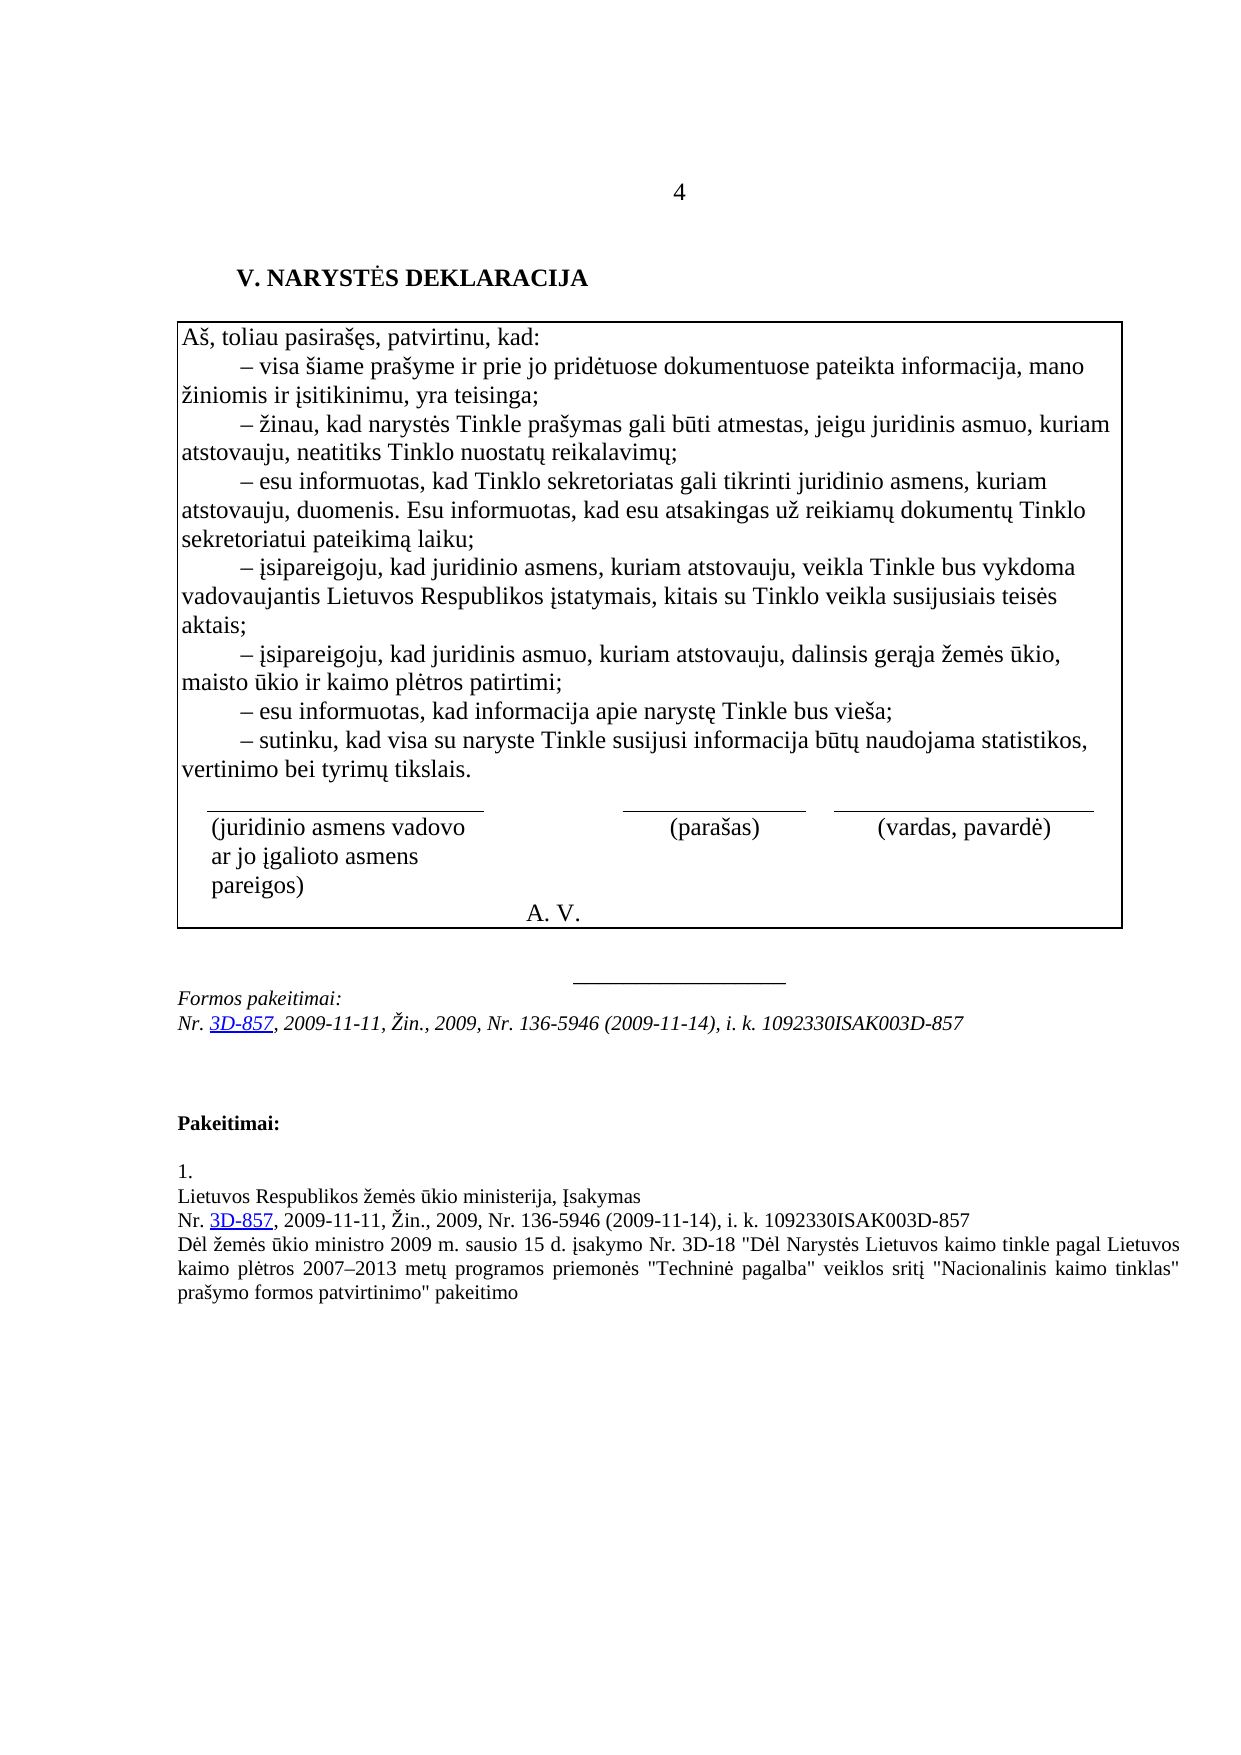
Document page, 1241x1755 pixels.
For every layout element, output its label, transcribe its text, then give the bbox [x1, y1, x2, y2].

text Nr. 3D-857, 2009-11-11, Žin., 2009, Nr. 136-5946 (2009-11-14), i. k. 1092330ISAK003D-857 [177, 1208, 1181, 1232]
text Pakeitimai: [177, 1111, 1181, 1135]
table_cell [178, 899, 484, 927]
text Dėl žemės ūkio ministro 2009 m. sausio 15 d. įsakymo Nr. 3D-18 "Dėl Narystės Lietuvos kaimo tinkle pagal Lietuvos kaimo plėtros 2007–2013 metų programos priemonės "Techninė pagalba" veiklos sritį "Nacionalinis kaimo tinklas" prašymo formos patvirtinimo" pakeitimo [177, 1232, 1181, 1304]
text _________________ [177, 958, 1181, 986]
text Formos pakeitimai: [177, 986, 1181, 1010]
table_cell [1094, 811, 1121, 898]
table_cell [806, 899, 834, 927]
table_header Aš, toliau pasirašęs, patvirtinu, kad: – visa šiame prašyme ir prie jo pridėtuose dokumentuose pateikta informacija, mano žiniomis ir įsitikinimu, yra teisinga; – žinau, kad narystės Tinkle prašymas gali būti atmestas, jeigu juridinis asmuo, kuriam atstovauju, neatitiks Tinklo nuostatų reikalavimų; – esu informuotas, kad Tinklo sekretoriatas gali tikrinti juridinio asmens, kuriam atstovauju, duomenis. Esu informuotas, kad esu atsakingas už reikiamų dokumentų Tinklo sekretoriatui pateikimą laiku; – įsipareigoju, kad juridinio asmens, kuriam atstovauju, veikla Tinkle bus vykdoma vadovaujantis Lietuvos Respublikos įstatymais, kitais su Tinklo veikla susijusiais teisės aktais; – įsipareigoju, kad juridinis asmuo, kuriam atstovauju, dalinsis gerąja žemės ūkio, maisto ūkio ir kaimo plėtros patirtimi; – esu informuotas, kad informacija apie narystę Tinkle bus vieša; – sutinku, kad visa su naryste Tinkle susijusi informacija būtų naudojama statistikos, vertinimo bei tyrimų tikslais. [178, 323, 1121, 811]
table_cell [623, 899, 806, 927]
table_cell (juridinio asmens vadovo ar jo įgalioto asmens pareigos) [207, 812, 484, 898]
text 1. [177, 1159, 1181, 1183]
text Nr. 3D-857, 2009-11-11, Žin., 2009, Nr. 136-5946 (2009-11-14), i. k. 1092330ISAK003D-857 [177, 1010, 1181, 1034]
table_cell A. V. [484, 899, 623, 927]
text V. NARYSTĖS DEKLARACIJA [177, 263, 1181, 292]
table_cell [1094, 899, 1121, 927]
table_cell [806, 811, 834, 898]
table_cell [484, 811, 623, 898]
table_cell [834, 899, 1094, 927]
table_cell [178, 811, 207, 898]
table_cell (vardas, pavardė) [834, 812, 1094, 898]
table_cell (parašas) [623, 812, 806, 898]
text Lietuvos Respublikos žemės ūkio ministerija, Įsakymas [177, 1183, 1181, 1208]
